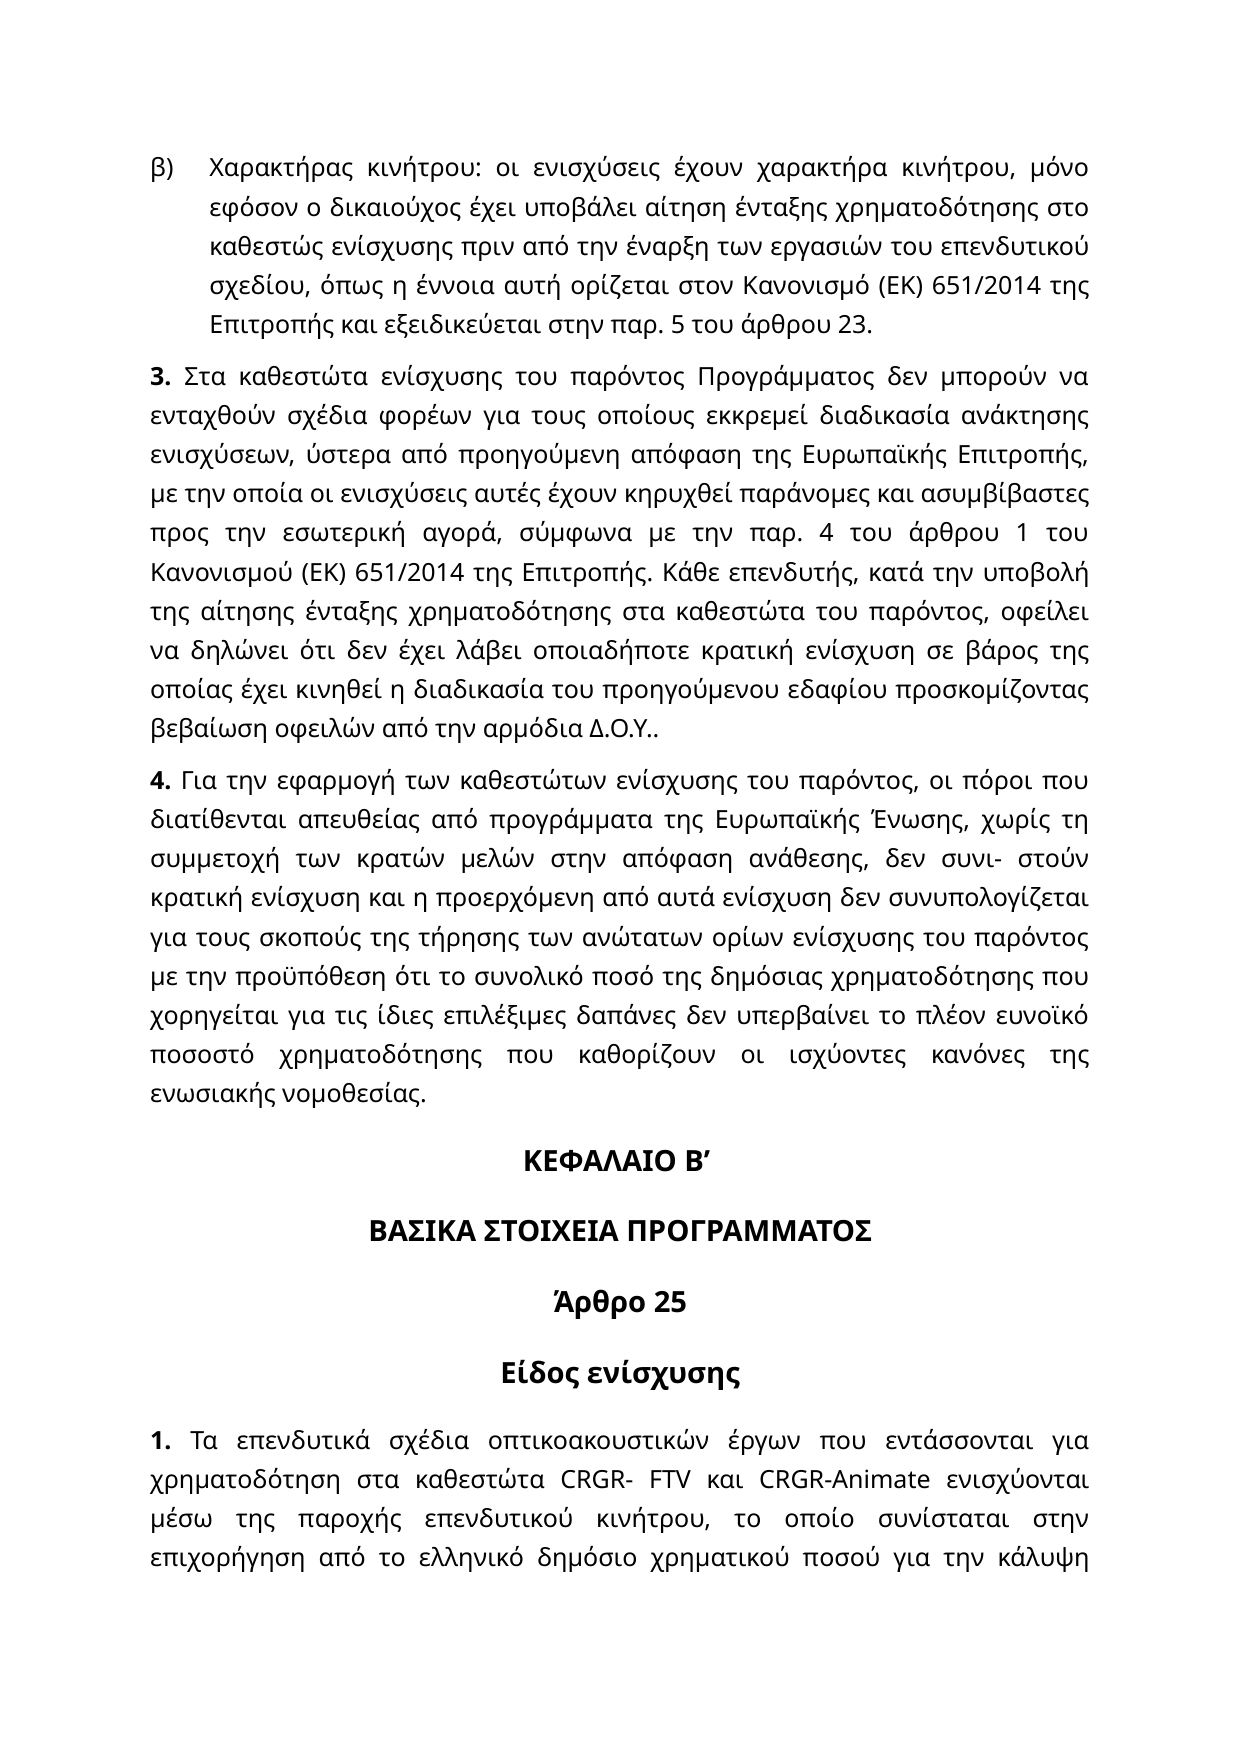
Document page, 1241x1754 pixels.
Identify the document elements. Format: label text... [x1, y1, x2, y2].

subtitle Είδος ενίσχυσης [150, 1352, 1090, 1392]
list β) Χαρακτήρας κινήτρου: οι ενισχύσεις έχουν χαρακτήρα κινήτρου, μόνο εφόσον ο δικαιούχος έχει υποβάλει αίτηση ένταξης χρηματοδότησης στο καθεστώς ενίσχυσης πριν από την έναρξη των εργασιών του επενδυτικού σχεδίου, όπως η έννοια αυτή ορίζεται στον Κανονισμό (ΕΚ) 651/2014 της Επιτροπής και εξειδικεύεται στην παρ. 5 του άρθρου 23. [150, 150, 1090, 341]
subtitle ΒΑΣΙΚΑ ΣΤΟΙΧΕΙΑ ΠΡΟΓΡΑΜΜΑΤΟΣ [150, 1211, 1090, 1250]
text 1. Τα επενδυτικά σχέδια οπτικοακουστικών έργων που εντάσσονται για χρηματοδότηση στα καθεστώτα CRGR- FTV και CRGR-Animate ενισχύονται μέσω της παροχής επενδυτικού κινήτρου, το οποίο συνίσταται στην επιχορήγηση από το ελληνικό δημόσιο χρηματικού ποσού για την κάλυψη [150, 1422, 1090, 1574]
text 3. Στα καθεστώτα ενίσχυσης του παρόντος Προγράμματος δεν μπορούν να ενταχθούν σχέδια φορέων για τους οποίους εκκρεμεί διαδικασία ανάκτησης ενισχύσεων, ύστερα από προηγούμενη απόφαση της Ευρωπαϊκής Επιτροπής, με την οποία οι ενισχύσεις αυτές έχουν κηρυχθεί παράνομες και ασυμβίβαστες προς την εσωτερική αγορά, σύμφωνα με την παρ. 4 του άρθρου 1 του Κανονισμού (ΕΚ) 651/2014 της Επιτροπής. Κάθε επενδυτής, κατά την υποβολή της αίτησης ένταξης χρηματοδότησης στα καθεστώτα του παρόντος, οφείλει να δηλώνει ότι δεν έχει λάβει οποιαδήποτε κρατική ενίσχυση σε βάρος της οποίας έχει κινηθεί η διαδικασία του προηγούμενου εδαφίου προσκομίζοντας βεβαίωση οφειλών από την αρμόδια Δ.Ο.Υ.. [150, 358, 1090, 745]
subtitle Άρθρο 25 [150, 1281, 1090, 1321]
text 4. Για την εφαρμογή των καθεστώτων ενίσχυσης του παρόντος, οι πόροι που διατίθενται απευθείας από προγράμματα της Ευρωπαϊκής Ένωσης, χωρίς τη συμμετοχή των κρατών μελών στην απόφαση ανάθεσης, δεν συνι- στούν κρατική ενίσχυση και η προερχόμενη από αυτά ενίσχυση δεν συνυπολογίζεται για τους σκοπούς της τήρησης των ανώτατων ορίων ενίσχυσης του παρόντος με την προϋπόθεση ότι το συνολικό ποσό της δημόσιας χρηματοδότησης που χορηγείται για τις ίδιες επιλέξιμες δαπάνες δεν υπερβαίνει το πλέον ευνοϊκό ποσοστό χρηματοδότησης που καθορίζουν οι ισχύοντες κανόνες της ενωσιακής νομοθεσίας. [150, 762, 1090, 1110]
subtitle ΚΕΦΑΛΑΙΟ Β’ [150, 1140, 1090, 1180]
